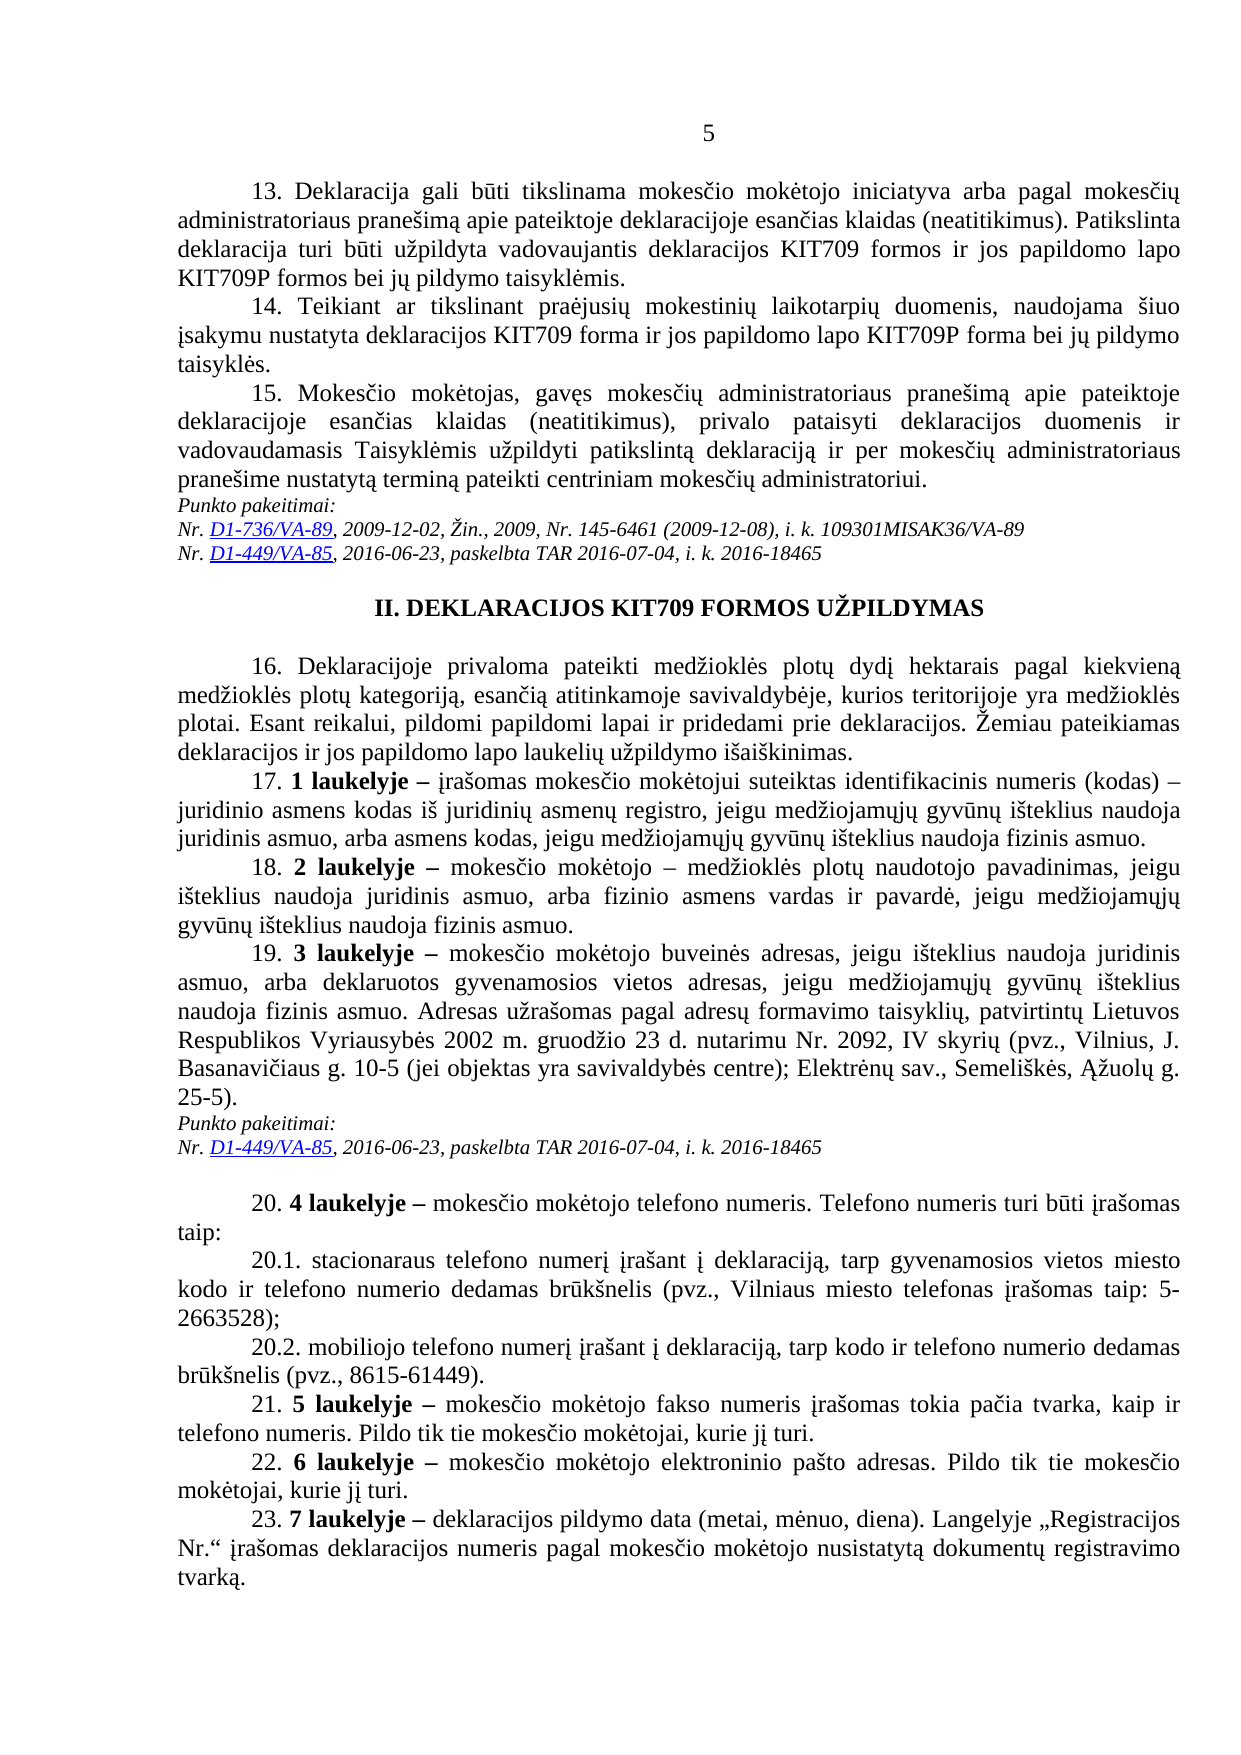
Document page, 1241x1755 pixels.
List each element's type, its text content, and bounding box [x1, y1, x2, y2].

text Nr. D1-736/VA-89, 2009-12-02, Žin., 2009, Nr. 145-6461 (2009-12-08), i. k. 109301MISAK36/VA-89 [177, 517, 1181, 541]
text 20.1. stacionaraus telefono numerį įrašant į deklaraciją, tarp gyvenamosios vietos miesto kodo ir telefono numerio dedamas brūkšnelis (pvz., Vilniaus miesto telefonas įrašomas taip: 5-2663528); [177, 1245, 1181, 1332]
text II. DEKLARACIJOS KIT709 FORMOS UŽPILDYMAS [177, 593, 1181, 622]
text Punkto pakeitimai: [177, 493, 1181, 517]
text 20. 4 laukelyje – mokesčio mokėtojo telefono numeris. Telefono numeris turi būti įrašomas taip: [177, 1188, 1181, 1245]
text Nr. D1-449/VA-85, 2016-06-23, paskelbta TAR 2016-07-04, i. k. 2016-18465 [177, 541, 1181, 565]
text 18. 2 laukelyje – mokesčio mokėtojo – medžioklės plotų naudotojo pavadinimas, jeigu išteklius naudoja juridinis asmuo, arba fizinio asmens vardas ir pavardė, jeigu medžiojamųjų gyvūnų išteklius naudoja fizinis asmuo. [177, 852, 1181, 938]
text Punkto pakeitimai: [177, 1111, 1181, 1135]
text 22. 6 laukelyje – mokesčio mokėtojo elektroninio pašto adresas. Pildo tik tie mokesčio mokėtojai, kurie jį turi. [177, 1447, 1181, 1504]
text 17. 1 laukelyje – įrašomas mokesčio mokėtojui suteiktas identifikacinis numeris (kodas) – juridinio asmens kodas iš juridinių asmenų registro, jeigu medžiojamųjų gyvūnų išteklius naudoja juridinis asmuo, arba asmens kodas, jeigu medžiojamųjų gyvūnų išteklius naudoja fizinis asmuo. [177, 766, 1181, 852]
text 21. 5 laukelyje – mokesčio mokėtojo fakso numeris įrašomas tokia pačia tvarka, kaip ir telefono numeris. Pildo tik tie mokesčio mokėtojai, kurie jį turi. [177, 1389, 1181, 1447]
text 15. Mokesčio mokėtojas, gavęs mokesčių administratoriaus pranešimą apie pateiktoje deklaracijoje esančias klaidas (neatitikimus), privalo pataisyti deklaracijos duomenis ir vadovaudamasis Taisyklėmis užpildyti patikslintą deklaraciją ir per mokesčių administratoriaus pranešime nustatytą terminą pateikti centriniam mokesčių administratoriui. [177, 378, 1181, 493]
text 23. 7 laukelyje – deklaracijos pildymo data (metai, mėnuo, diena). Langelyje „Registracijos Nr.“ įrašomas deklaracijos numeris pagal mokesčio mokėtojo nusistatytą dokumentų registravimo tvarką. [177, 1504, 1181, 1590]
text 16. Deklaracijoje privaloma pateikti medžioklės plotų dydį hektarais pagal kiekvieną medžioklės plotų kategoriją, esančią atitinkamoje savivaldybėje, kurios teritorijoje yra medžioklės plotai. Esant reikalui, pildomi papildomi lapai ir pridedami prie deklaracijos. Žemiau pateikiamas deklaracijos ir jos papildomo lapo laukelių užpildymo išaiškinimas. [177, 651, 1181, 766]
text 13. Deklaracija gali būti tikslinama mokesčio mokėtojo iniciatyva arba pagal mokesčių administratoriaus pranešimą apie pateiktoje deklaracijoje esančias klaidas (neatitikimus). Patikslinta deklaracija turi būti užpildyta vadovaujantis deklaracijos KIT709 formos ir jos papildomo lapo KIT709P formos bei jų pildymo taisyklėmis. [177, 176, 1181, 291]
text Nr. D1-449/VA-85, 2016-06-23, paskelbta TAR 2016-07-04, i. k. 2016-18465 [177, 1135, 1181, 1159]
text 20.2. mobiliojo telefono numerį įrašant į deklaraciją, tarp kodo ir telefono numerio dedamas brūkšnelis (pvz., 8615-61449). [177, 1332, 1181, 1389]
text 19. 3 laukelyje – mokesčio mokėtojo buveinės adresas, jeigu išteklius naudoja juridinis asmuo, arba deklaruotos gyvenamosios vietos adresas, jeigu medžiojamųjų gyvūnų išteklius naudoja fizinis asmuo. Adresas užrašomas pagal adresų formavimo taisyklių, patvirtintų Lietuvos Respublikos Vyriausybės 2002 m. gruodžio 23 d. nutarimu Nr. 2092, IV skyrių (pvz., Vilnius, J. Basanavičiaus g. 10-5 (jei objektas yra savivaldybės centre); Elektrėnų sav., Semeliškės, Ąžuolų g. 25-5). [177, 938, 1181, 1111]
text 14. Teikiant ar tikslinant praėjusių mokestinių laikotarpių duomenis, naudojama šiuo įsakymu nustatyta deklaracijos KIT709 forma ir jos papildomo lapo KIT709P forma bei jų pildymo taisyklės. [177, 291, 1181, 378]
